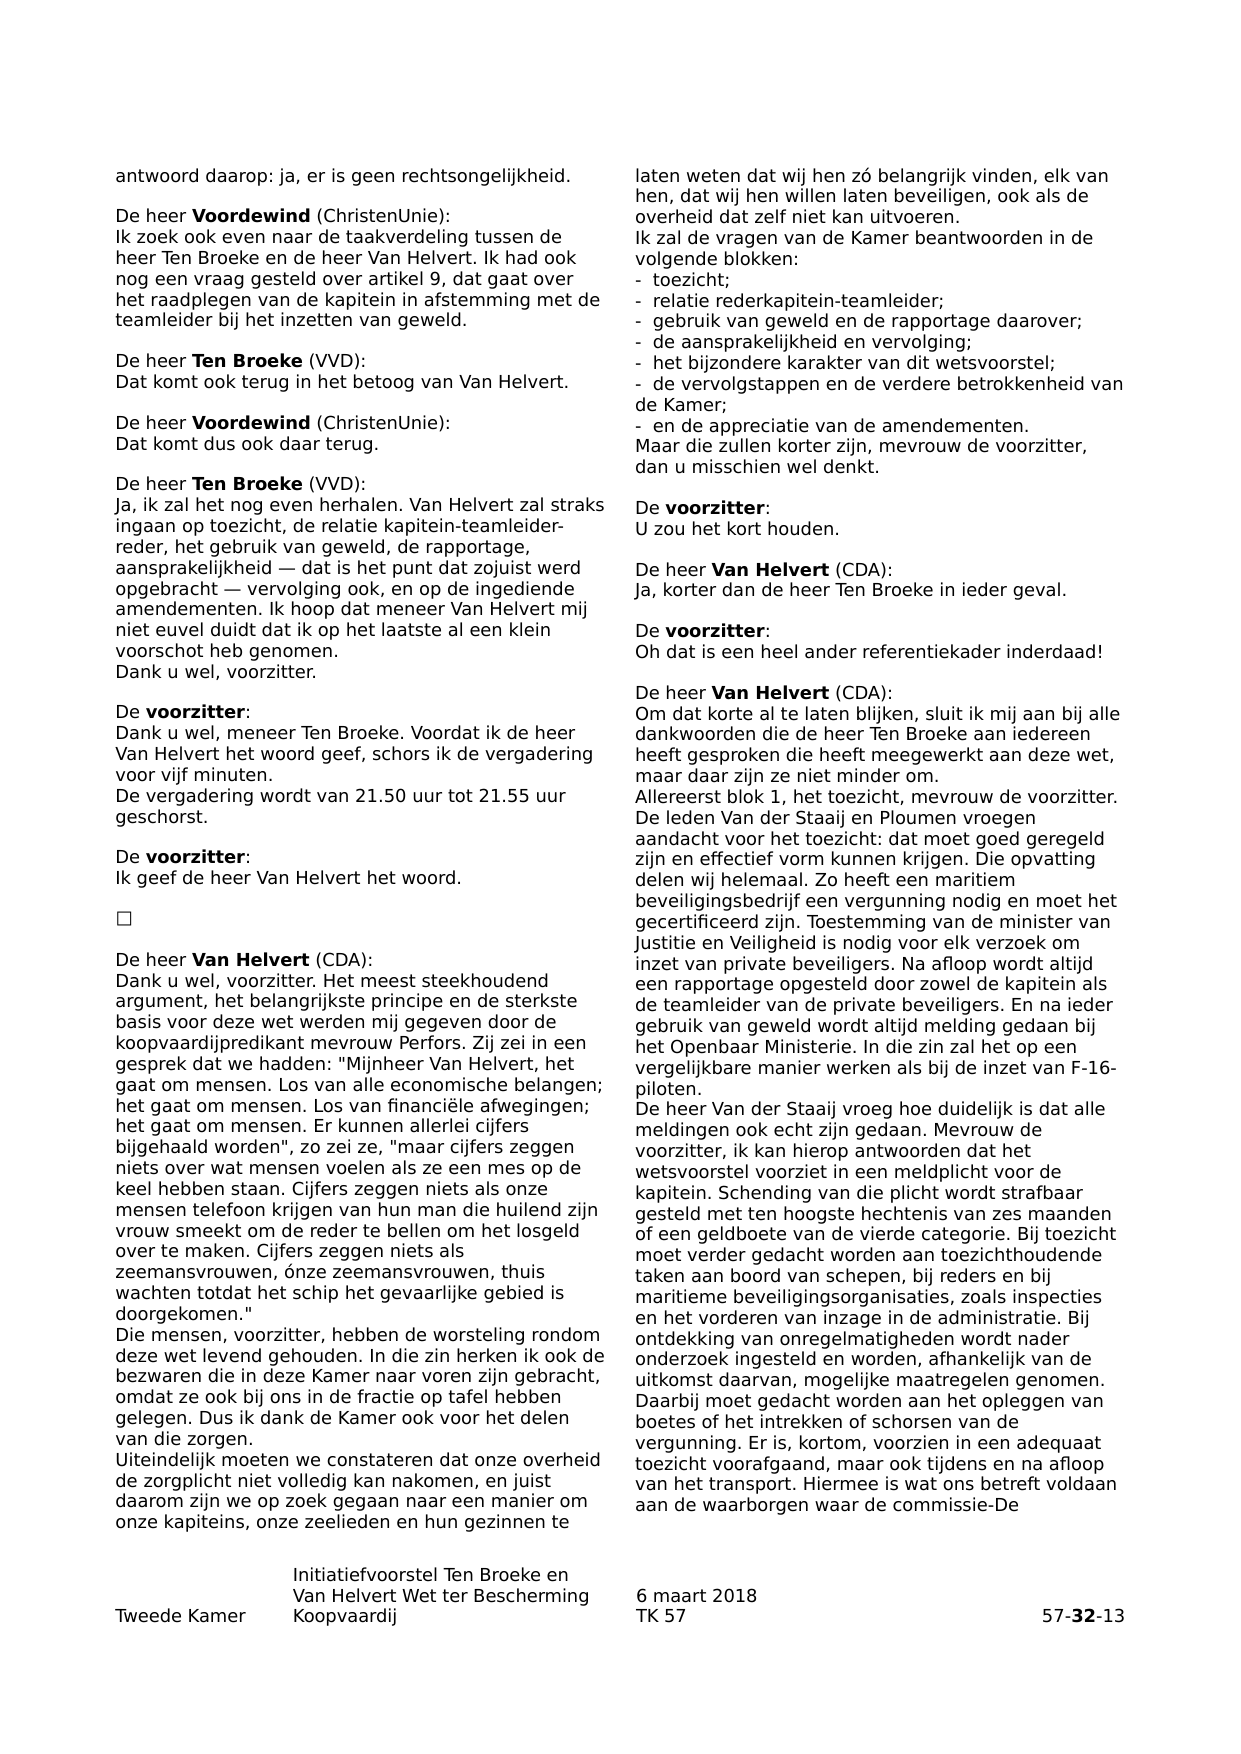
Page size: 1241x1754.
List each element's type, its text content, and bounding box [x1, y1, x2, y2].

list de aansprakelijkheid en vervolging; [635, 332, 1125, 353]
text De voorzitter: [115, 702, 605, 723]
list gebruik van geweld en de rapportage daarover; [635, 311, 1125, 332]
text Om dat korte al te laten blijken, sluit ik mij aan bij alle dankwoorden die de heer Ten Broeke aan iedereen heeft gesproken die heeft meegewerkt aan deze wet, maar daar zijn ze niet minder om. [635, 703, 1125, 787]
text Ja, ik zal het nog even herhalen. Van Helvert zal straks ingaan op toezicht, de relatie kapitein-teamleider-reder, het gebruik van geweld, de rapportage, aansprakelijkheid — dat is het punt dat zojuist werd opgebracht — vervolging ook, en op de ingediende amendementen. Ik hoop dat meneer Van Helvert mij niet euvel duidt dat ik op het laatste al een klein voorschot heb genomen. [115, 495, 605, 662]
list het bijzondere karakter van dit wetsvoorstel; [635, 353, 1125, 374]
text De voorzitter: [635, 621, 1125, 642]
text Maar die zullen korter zijn, mevrouw de voorzitter, dan u misschien wel denkt. [635, 436, 1125, 478]
text Ik zoek ook even naar de taakverdeling tussen de heer Ten Broeke en de heer Van Helvert. Ik had ook nog een vraag gesteld over artikel 9, dat gaat over het raadplegen van de kapitein in afstemming met de teamleider bij het inzetten van geweld. [115, 227, 605, 331]
text Dat komt ook terug in het betoog van Van Helvert. [115, 372, 605, 393]
text U zou het kort houden. [635, 518, 1125, 539]
text Dank u wel, meneer Ten Broeke. Voordat ik de heer Van Helvert het woord geef, schors ik de vergadering voor vijf minuten. [115, 723, 605, 786]
text ⬜ [115, 909, 605, 929]
text De heer Van Helvert (CDA): [635, 559, 1125, 580]
text De heer Van der Staaij vroeg hoe duidelijk is dat alle meldingen ook echt zijn gedaan. Mevrouw de voorzitter, ik kan hierop antwoorden dat het wetsvoorstel voorziet in een meldplicht voor de kapitein. Schending van die plicht wordt strafbaar gesteld met ten hoogste hechtenis van zes maanden of een geldboete van de vierde categorie. Bij toezicht moet verder gedacht worden aan toezichthoudende taken aan boord van schepen, bij reders en bij maritieme beveiligingsorganisaties, zoals inspecties en het vorderen van inzage in de administratie. Bij ontdekking van onregelmatigheden wordt nader onderzoek ingesteld en worden, afhankelijk van de uitkomst daarvan, mogelijke maatregelen genomen. Daarbij moet gedacht worden aan het opleggen van boetes of het intrekken of schorsen van de vergunning. Er is, kortom, voorzien in een adequaat toezicht voorafgaand, maar ook tijdens en na afloop van het transport. Hiermee is wat ons betreft voldaan aan de waarborgen waar de commissie-De [635, 1099, 1125, 1516]
list relatie rederkapitein-teamleider; [635, 290, 1125, 311]
text Oh dat is een heel ander referentiekader inderdaad! [635, 642, 1125, 662]
text De heer Ten Broeke (VVD): [115, 474, 605, 495]
list de vervolgstappen en de verdere betrokkenheid van de Kamer; [635, 374, 1125, 415]
text Ik zal de vragen van de Kamer beantwoorden in de volgende blokken: [635, 228, 1125, 269]
text Die mensen, voorzitter, hebben de worsteling rondom deze wet levend gehouden. In die zin herken ik ook de bezwaren die in deze Kamer naar voren zijn gebracht, omdat ze ook bij ons in de fractie op tafel hebben gelegen. Dus ik dank de Kamer ook voor het delen van die zorgen. [115, 1324, 605, 1449]
text Allereerst blok 1, het toezicht, mevrouw de voorzitter. De leden Van der Staaij en Ploumen vroegen aandacht voor het toezicht: dat moet goed geregeld zijn en effectief vorm kunnen krijgen. Die opvatting delen wij helemaal. Zo heeft een maritiem beveiligingsbedrijf een vergunning nodig en moet het gecertificeerd zijn. Toestemming van de minister van Justitie en Veiligheid is nodig voor elk verzoek om inzet van private beveiligers. Na afloop wordt altijd een rapportage opgesteld door zowel de kapitein als de teamleider van de private beveiligers. En na ieder gebruik van geweld wordt altijd melding gedaan bij het Openbaar Ministerie. In die zin zal het op een vergelijkbare manier werken als bij de inzet van F-16-piloten. [635, 787, 1125, 1099]
text laten weten dat wij hen zó belangrijk vinden, elk van hen, dat wij hen willen laten beveiligen, ook als de overheid dat zelf niet kan uitvoeren. [635, 165, 1125, 228]
text Dank u wel, voorzitter. Het meest steekhoudend argument, het belangrijkste principe en de sterkste basis voor deze wet werden mij gegeven door de koopvaardijpredikant mevrouw Perfors. Zij zei in een gesprek dat we hadden: "Mijnheer Van Helvert, het gaat om mensen. Los van alle economische belangen; het gaat om mensen. Los van financiële afwegingen; het gaat om mensen. Er kunnen allerlei cijfers bijgehaald worden", zo zei ze, "maar cijfers zeggen niets over wat mensen voelen als ze een mes op de keel hebben staan. Cijfers zeggen niets als onze mensen telefoon krijgen van hun man die huilend zijn vrouw smeekt om de reder te bellen om het losgeld over te maken. Cijfers zeggen niets als zeemansvrouwen, ónze zeemansvrouwen, thuis wachten totdat het schip het gevaarlijke gebied is doorgekomen." [115, 970, 605, 1324]
text Uiteindelijk moeten we constateren dat onze overheid de zorgplicht niet volledig kan nakomen, en juist daarom zijn we op zoek gegaan naar een manier om onze kapiteins, onze zeelieden en hun gezinnen te [115, 1449, 605, 1533]
list toezicht; [635, 269, 1125, 290]
text De heer Ten Broeke (VVD): [115, 351, 605, 372]
list en de appreciatie van de amendementen. [635, 415, 1125, 436]
text De heer Van Helvert (CDA): [635, 682, 1125, 703]
text Ik geef de heer Van Helvert het woord. [115, 868, 605, 889]
text Dat komt dus ook daar terug. [115, 433, 605, 454]
text De vergadering wordt van 21.50 uur tot 21.55 uur geschorst. [115, 786, 605, 827]
text De voorzitter: [115, 847, 605, 868]
text De heer Voordewind (ChristenUnie): [115, 413, 605, 433]
text Ja, korter dan de heer Ten Broeke in ieder geval. [635, 580, 1125, 601]
text De heer Voordewind (ChristenUnie): [115, 206, 605, 227]
text antwoord daarop: ja, er is geen rechtsongelijkheid. [115, 165, 605, 186]
text Dank u wel, voorzitter. [115, 662, 605, 682]
text De heer Van Helvert (CDA): [115, 949, 605, 970]
text De voorzitter: [635, 498, 1125, 518]
